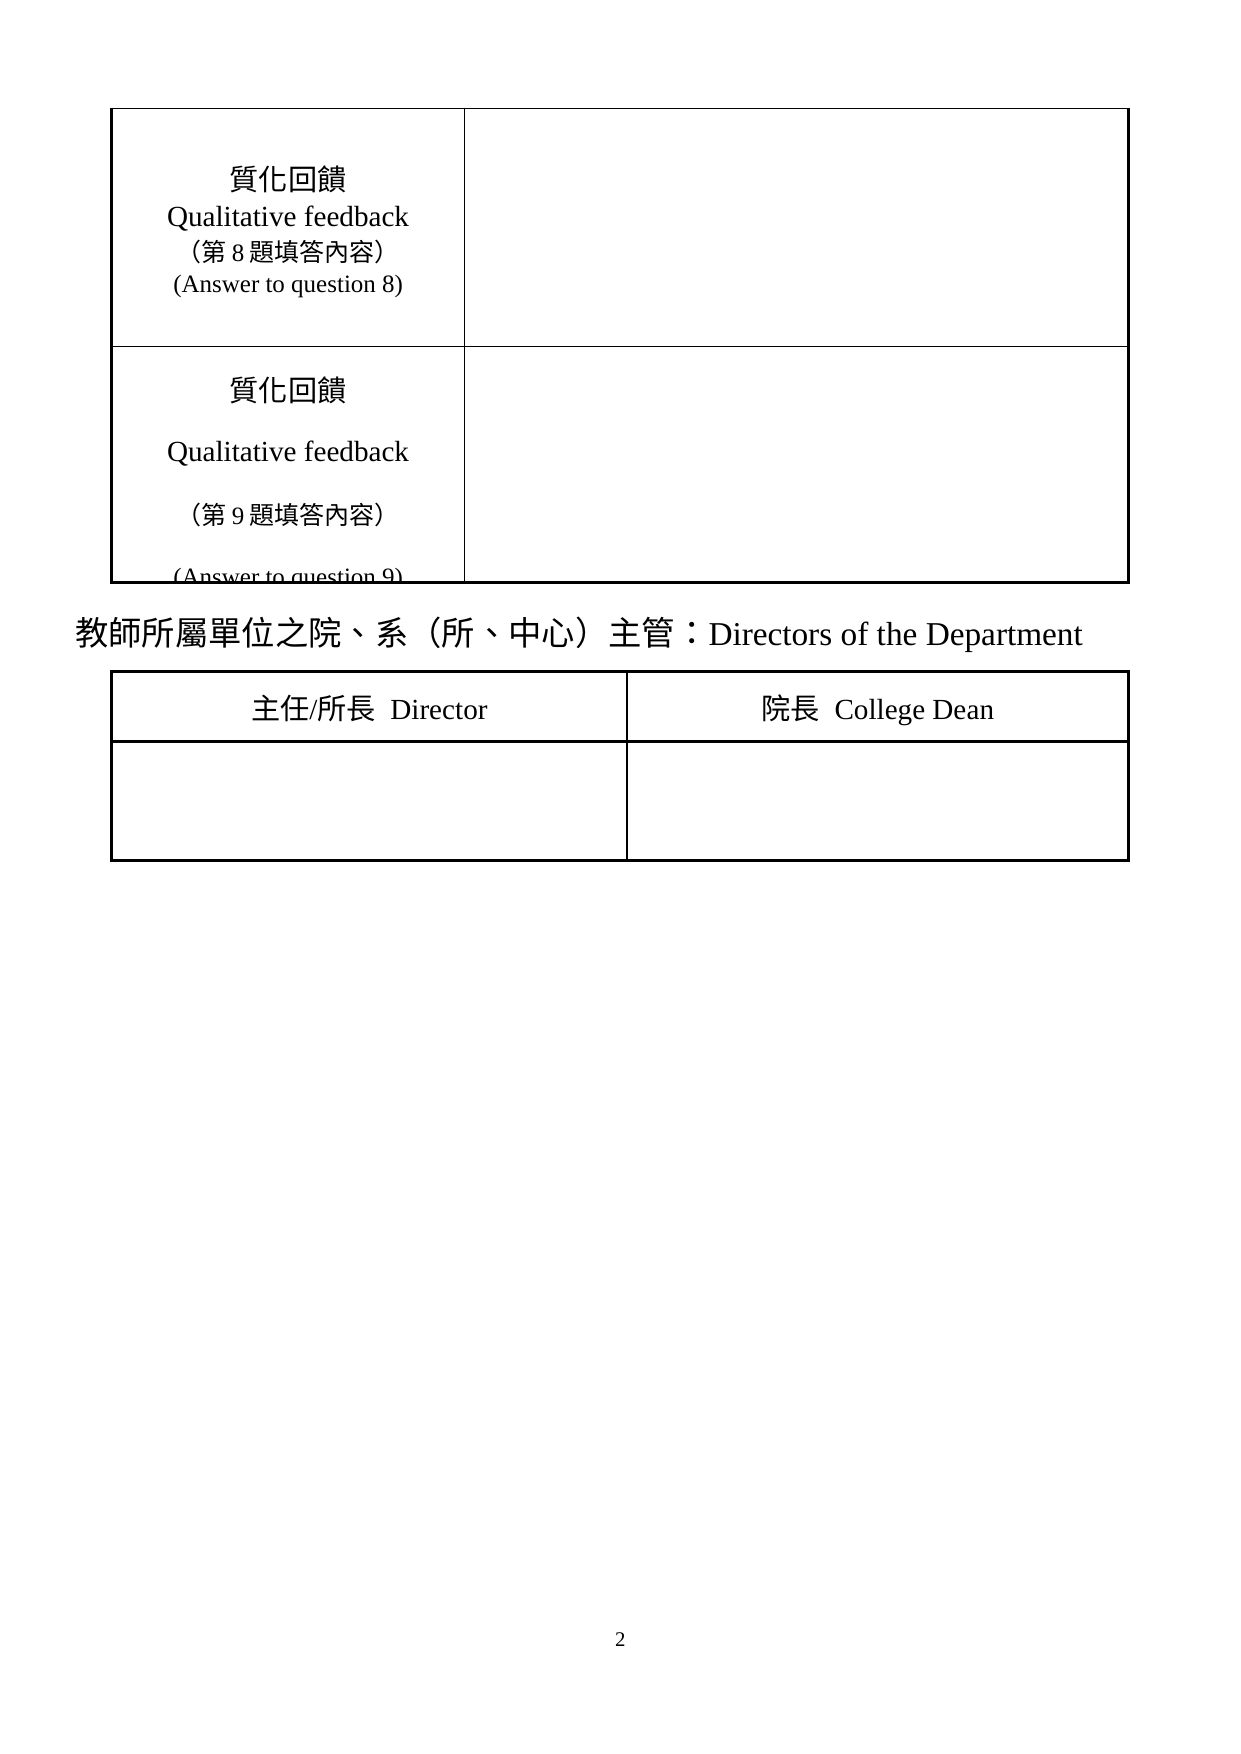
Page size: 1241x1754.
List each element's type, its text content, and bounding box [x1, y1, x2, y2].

text 教師所屬單位之院、系（所、中心）主管：Directors of the Department [75, 622, 1165, 651]
table_cell [465, 347, 1127, 581]
table_cell 質化回饋 Qualitative feedback （第9題填答內容） (Answer to question 9) [113, 347, 464, 581]
table_cell [465, 109, 1127, 346]
table_header 主任/所長 Director [113, 673, 626, 740]
table_header 院長 College Dean [628, 673, 1127, 740]
table_cell [628, 743, 1127, 858]
table_cell 質化回饋 Qualitative feedback （第8題填答內容） (Answer to question 8) [113, 109, 464, 346]
table_cell [113, 743, 626, 858]
